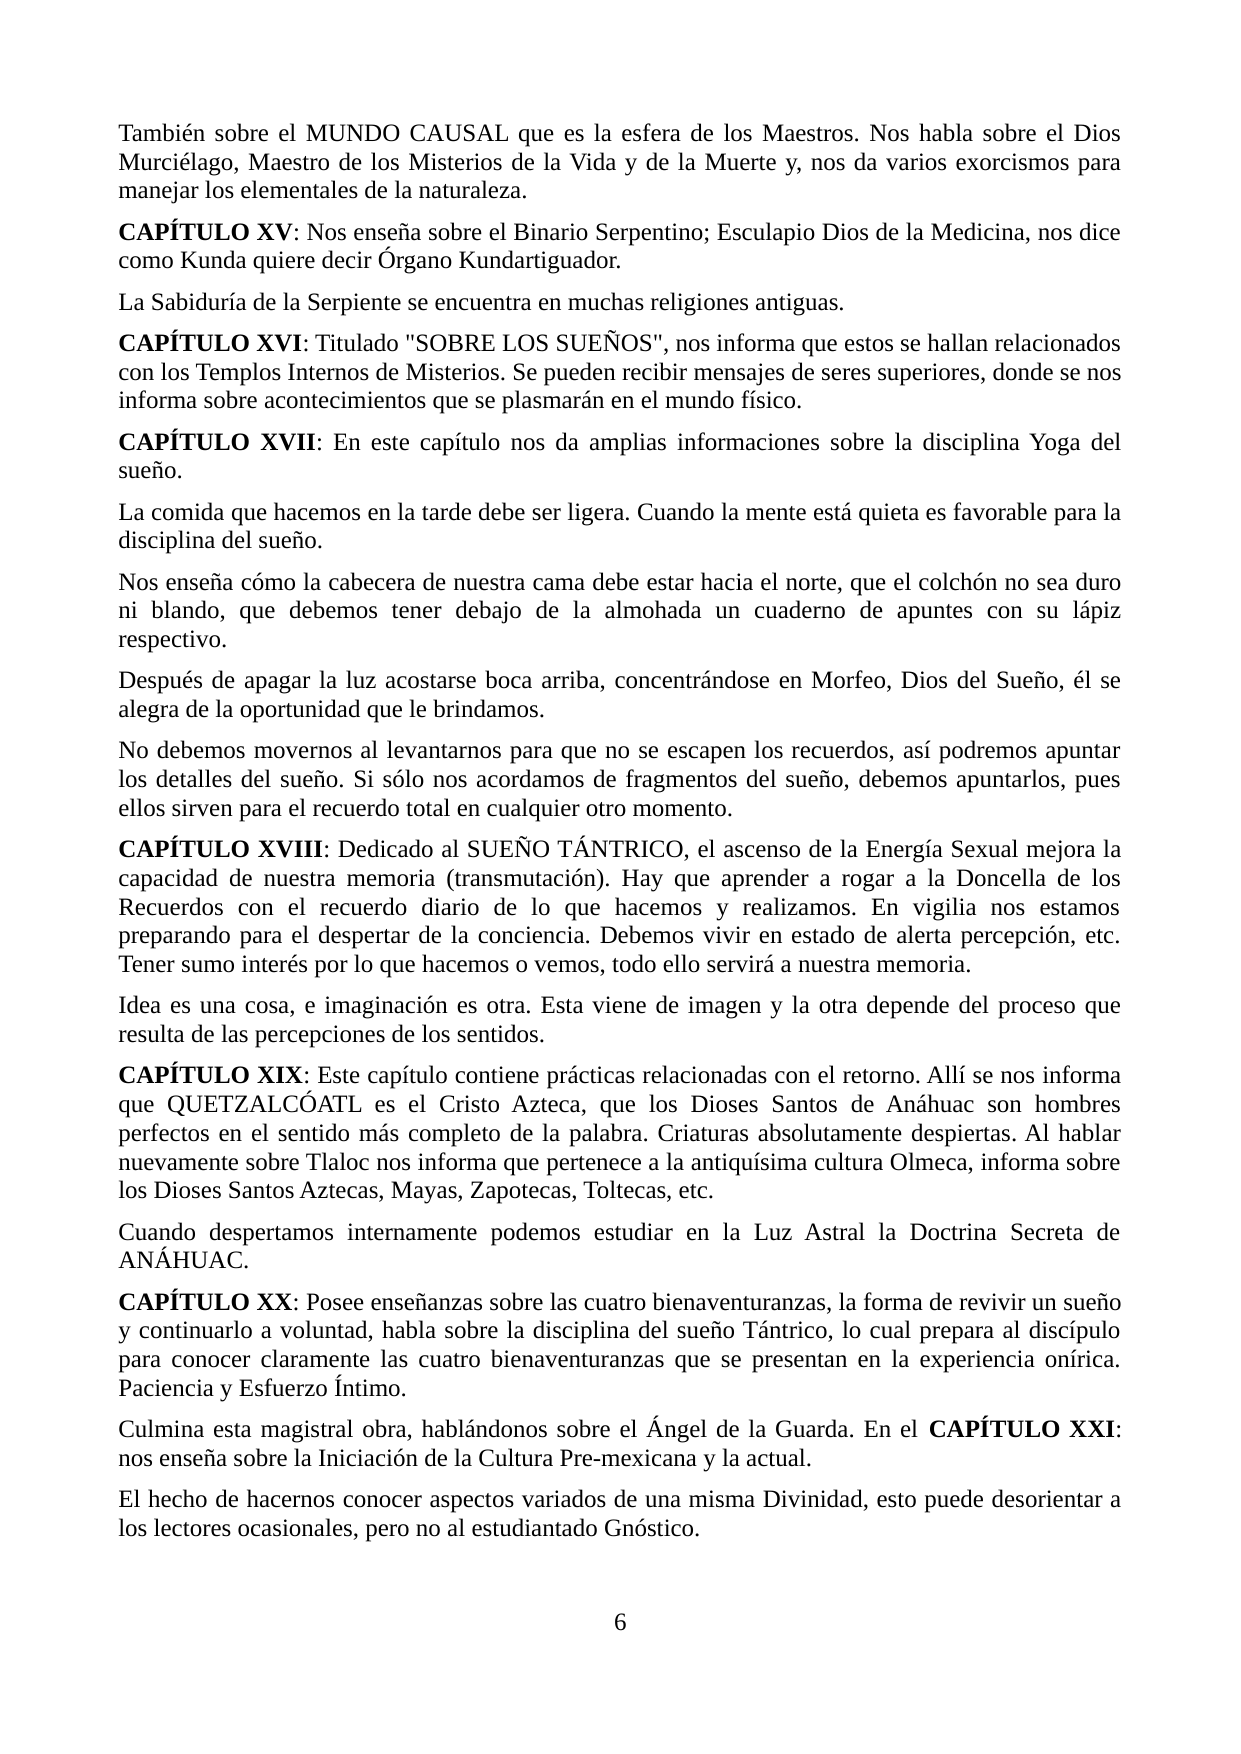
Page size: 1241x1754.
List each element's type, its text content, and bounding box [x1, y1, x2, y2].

text Idea es una cosa, e imaginación es otra. Esta viene de imagen y la otra depende del proceso que resulta de las percepciones de los sentidos. [118, 991, 1122, 1048]
text La Sabiduría de la Serpiente se encuentra en muchas religiones antiguas. [118, 287, 1122, 316]
text CAPÍTULO XVII: En este capítulo nos da amplias informaciones sobre la disciplina Yoga del sueño. [118, 427, 1122, 484]
text CAPÍTULO XVIII: Dedicado al SUEÑO TÁNTRICO, el ascenso de la Energía Sexual mejora la capacidad de nuestra memoria (transmutación). Hay que aprender a rogar a la Doncella de los Recuerdos con el recuerdo diario de lo que hacemos y realizamos. En vigilia nos estamos preparando para el despertar de la conciencia. Debemos vivir en estado de alerta percepción, etc. Tener sumo interés por lo que hacemos o vemos, todo ello servirá a nuestra memoria. [118, 834, 1122, 978]
text Cuando despertamos internamente podemos estudiar en la Luz Astral la Doctrina Secreta de ANÁHUAC. [118, 1217, 1122, 1274]
text También sobre el MUNDO CAUSAL que es la esfera de los Maestros. Nos habla sobre el Dios Murciélago, Maestro de los Misterios de la Vida y de la Muerte y, nos da varios exorcismos para manejar los elementales de la naturaleza. [118, 118, 1122, 204]
text La comida que hacemos en la tarde debe ser ligera. Cuando la mente está quieta es favorable para la disciplina del sueño. [118, 497, 1122, 554]
text CAPÍTULO XVI: Titulado "SOBRE LOS SUEÑOS", nos informa que estos se hallan relacionados con los Templos Internos de Misterios. Se pueden recibir mensajes de seres superiores, donde se nos informa sobre acontecimientos que se plasmarán en el mundo físico. [118, 328, 1122, 414]
text El hecho de hacernos conocer aspectos variados de una misma Divinidad, esto puede desorientar a los lectores ocasionales, pero no al estudiantado Gnóstico. [118, 1484, 1122, 1542]
text CAPÍTULO XV: Nos enseña sobre el Binario Serpentino; Esculapio Dios de la Medicina, nos dice como Kunda quiere decir Órgano Kundartiguador. [118, 217, 1122, 274]
text Culmina esta magistral obra, hablándonos sobre el Ángel de la Guarda. En el CAPÍTULO XXI: nos enseña sobre la Iniciación de la Cultura Pre-mexicana y la actual. [118, 1414, 1122, 1472]
text No debemos movernos al levantarnos para que no se escapen los recuerdos, así podremos apuntar los detalles del sueño. Si sólo nos acordamos de fragmentos del sueño, debemos apuntarlos, pues ellos sirven para el recuerdo total en cualquier otro momento. [118, 736, 1122, 822]
text Después de apagar la luz acostarse boca arriba, concentrándose en Morfeo, Dios del Sueño, él se alegra de la oportunidad que le brindamos. [118, 666, 1122, 723]
text Nos enseña cómo la cabecera de nuestra cama debe estar hacia el norte, que el colchón no sea duro ni blando, que debemos tener debajo de la almohada un cuaderno de apuntes con su lápiz respectivo. [118, 567, 1122, 653]
text CAPÍTULO XX: Posee enseñanzas sobre las cuatro bienaventuranzas, la forma de revivir un sueño y continuarlo a voluntad, habla sobre la disciplina del sueño Tántrico, lo cual prepara al discípulo para conocer claramente las cuatro bienaventuranzas que se presentan en la experiencia onírica. Paciencia y Esfuerzo Íntimo. [118, 1287, 1122, 1402]
text CAPÍTULO XIX: Este capítulo contiene prácticas relacionadas con el retorno. Allí se nos informa que QUETZALCÓATL es el Cristo Azteca, que los Dioses Santos de Anáhuac son hombres perfectos en el sentido más completo de la palabra. Criaturas absolutamente despiertas. Al hablar nuevamente sobre Tlaloc nos informa que pertenece a la antiquísima cultura Olmeca, informa sobre los Dioses Santos Aztecas, Mayas, Zapotecas, Toltecas, etc. [118, 1061, 1122, 1204]
